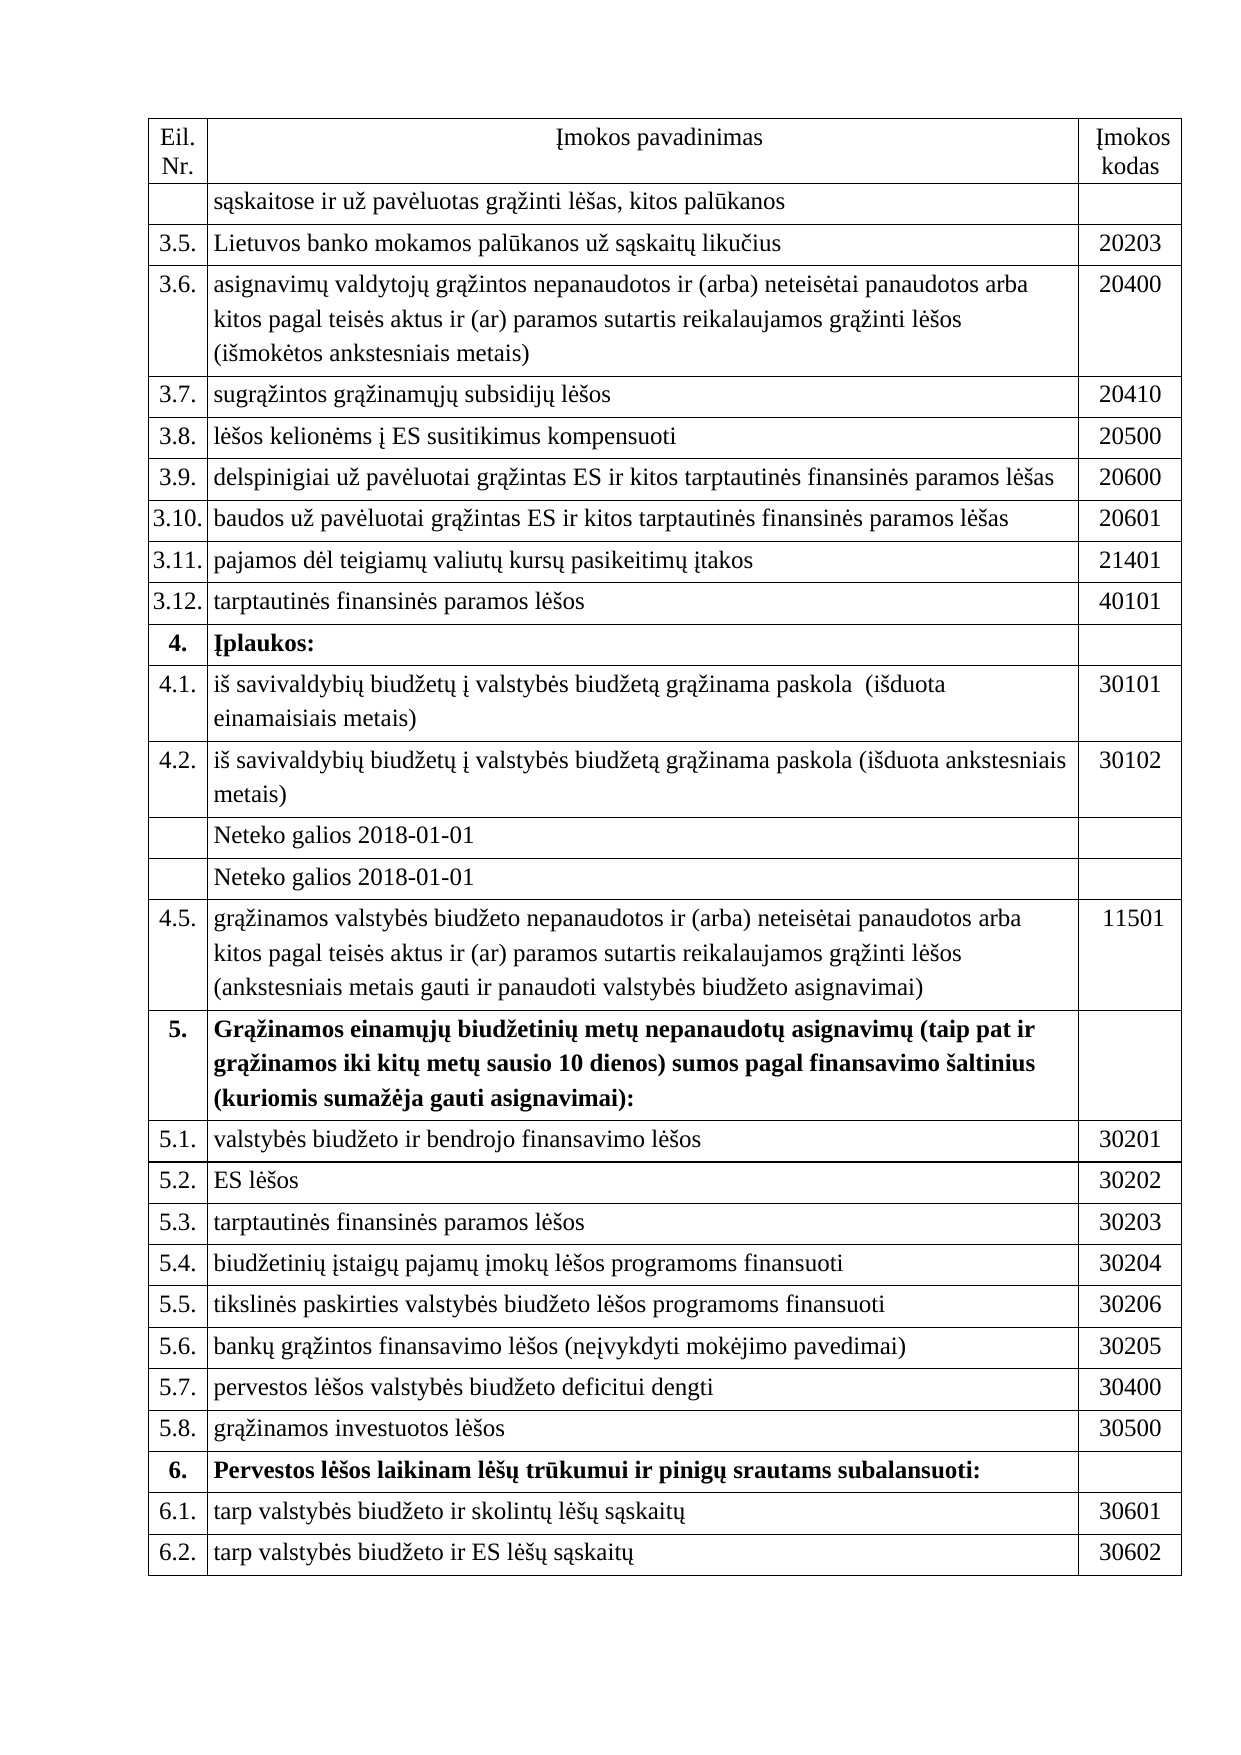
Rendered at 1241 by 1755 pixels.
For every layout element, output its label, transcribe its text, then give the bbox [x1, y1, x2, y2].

table_cell valstybės biudžeto ir bendrojo finansavimo lėšos [208, 1121, 1078, 1161]
table_cell 3.7. [149, 377, 207, 417]
table_cell 5.5. [149, 1286, 207, 1327]
table_cell baudos už pavėluotai grąžintas ES ir kitos tarptautinės finansinės paramos lėšas [208, 501, 1078, 541]
table_cell [1079, 818, 1181, 858]
table_cell 30205 [1079, 1328, 1181, 1368]
table_cell 30203 [1079, 1204, 1181, 1244]
table_cell 5.1. [149, 1121, 207, 1161]
table_cell tarptautinės finansinės paramos lėšos [208, 583, 1078, 624]
table_cell 3.6. [149, 266, 207, 376]
table_cell 4.1. [149, 666, 207, 741]
table_cell 6.2. [149, 1535, 207, 1575]
table_cell 20500 [1079, 418, 1181, 458]
table_cell sugrąžintos grąžinamųjų subsidijų lėšos [208, 377, 1078, 417]
table_cell 20203 [1079, 225, 1181, 265]
table_cell 30202 [1079, 1163, 1181, 1203]
table_cell pajamos dėl teigiamų valiutų kursų pasikeitimų įtakos [208, 542, 1078, 582]
table_cell 5.2. [149, 1163, 207, 1203]
table_cell 6. [149, 1452, 207, 1492]
table_cell tarp valstybės biudžeto ir skolintų lėšų sąskaitų [208, 1493, 1078, 1533]
table_cell Įplaukos: [208, 625, 1078, 665]
table_cell 5.6. [149, 1328, 207, 1368]
table_cell 5.7. [149, 1369, 207, 1409]
table_cell 20601 [1079, 501, 1181, 541]
table_cell 30102 [1079, 742, 1181, 817]
table_cell [1079, 1011, 1181, 1120]
table_cell grąžinamos investuotos lėšos [208, 1411, 1078, 1451]
table_cell 30204 [1079, 1245, 1181, 1285]
table_cell 20410 [1079, 377, 1181, 417]
table_cell biudžetinių įstaigų pajamų įmokų lėšos programoms finansuoti [208, 1245, 1078, 1285]
table_cell iš savivaldybių biudžetų į valstybės biudžetą grąžinama paskola (išduota einamaisiais metais) [208, 666, 1078, 741]
table_cell 4.5. [149, 900, 207, 1010]
table_cell tarp valstybės biudžeto ir ES lėšų sąskaitų [208, 1535, 1078, 1575]
table_cell Neteko galios 2018-01-01 [208, 859, 1078, 899]
table_cell 3.11. [149, 542, 207, 582]
table_cell delspinigiai už pavėluotai grąžintas ES ir kitos tarptautinės finansinės paramos lėšas [208, 459, 1078, 499]
table_cell [1079, 859, 1181, 899]
table_cell 21401 [1079, 542, 1181, 582]
table_cell 3.5. [149, 225, 207, 265]
table_cell iš savivaldybių biudžetų į valstybės biudžetą grąžinama paskola (išduota ankstesniais metais) [208, 742, 1078, 817]
table_cell 3.12. [149, 583, 207, 624]
table_cell 30500 [1079, 1411, 1181, 1451]
table_cell [1079, 625, 1181, 665]
table_cell [1079, 184, 1181, 224]
table_cell 30400 [1079, 1369, 1181, 1409]
table_cell 5.3. [149, 1204, 207, 1244]
table_cell Lietuvos banko mokamos palūkanos už sąskaitų likučius [208, 225, 1078, 265]
table_cell 11501 [1079, 900, 1181, 1010]
table_cell sąskaitose ir už pavėluotas grąžinti lėšas, kitos palūkanos [208, 184, 1078, 224]
table_cell bankų grąžintos finansavimo lėšos (neįvykdyti mokėjimo pavedimai) [208, 1328, 1078, 1368]
table_cell 4.2. [149, 742, 207, 817]
table_cell Pervestos lėšos laikinam lėšų trūkumui ir pinigų srautams subalansuoti: [208, 1452, 1078, 1492]
table_cell 40101 [1079, 583, 1181, 624]
table_header Įmokos pavadinimas [208, 119, 1078, 182]
table_cell 20600 [1079, 459, 1181, 499]
table_cell 20400 [1079, 266, 1181, 376]
table_cell grąžinamos valstybės biudžeto nepanaudotos ir (arba) neteisėtai panaudotos arba kitos pagal teisės aktus ir (ar) paramos sutartis reikalaujamos grąžinti lėšos (ankstesniais metais gauti ir panaudoti valstybės biudžeto asignavimai) [208, 900, 1078, 1010]
table_cell 3.8. [149, 418, 207, 458]
table_cell 4. [149, 625, 207, 665]
table_cell 6.1. [149, 1493, 207, 1533]
table_cell [149, 184, 207, 224]
table_cell 30101 [1079, 666, 1181, 741]
table_cell 30201 [1079, 1121, 1181, 1161]
table_cell [1079, 1452, 1181, 1492]
table_cell [149, 859, 207, 899]
table_cell asignavimų valdytojų grąžintos nepanaudotos ir (arba) neteisėtai panaudotos arba kitos pagal teisės aktus ir (ar) paramos sutartis reikalaujamos grąžinti lėšos (išmokėtos ankstesniais metais) [208, 266, 1078, 376]
table_cell [149, 818, 207, 858]
table_header Įmokos kodas [1079, 119, 1181, 182]
table_cell ES lėšos [208, 1163, 1078, 1203]
table_cell 30602 [1079, 1535, 1181, 1575]
table_cell 3.9. [149, 459, 207, 499]
table_cell 30601 [1079, 1493, 1181, 1533]
table_header Eil. Nr. [149, 119, 207, 182]
table_cell lėšos kelionėms į ES susitikimus kompensuoti [208, 418, 1078, 458]
table_cell Neteko galios 2018-01-01 [208, 818, 1078, 858]
table_cell 5.8. [149, 1411, 207, 1451]
table_cell 3.10. [149, 501, 207, 541]
table_cell 5.4. [149, 1245, 207, 1285]
table_cell pervestos lėšos valstybės biudžeto deficitui dengti [208, 1369, 1078, 1409]
table_cell tikslinės paskirties valstybės biudžeto lėšos programoms finansuoti [208, 1286, 1078, 1327]
table_cell Grąžinamos einamųjų biudžetinių metų nepanaudotų asignavimų (taip pat ir grąžinamos iki kitų metų sausio 10 dienos) sumos pagal finansavimo šaltinius (kuriomis sumažėja gauti asignavimai): [208, 1011, 1078, 1120]
table_cell 30206 [1079, 1286, 1181, 1327]
table_cell 5. [149, 1011, 207, 1120]
table_cell tarptautinės finansinės paramos lėšos [208, 1204, 1078, 1244]
